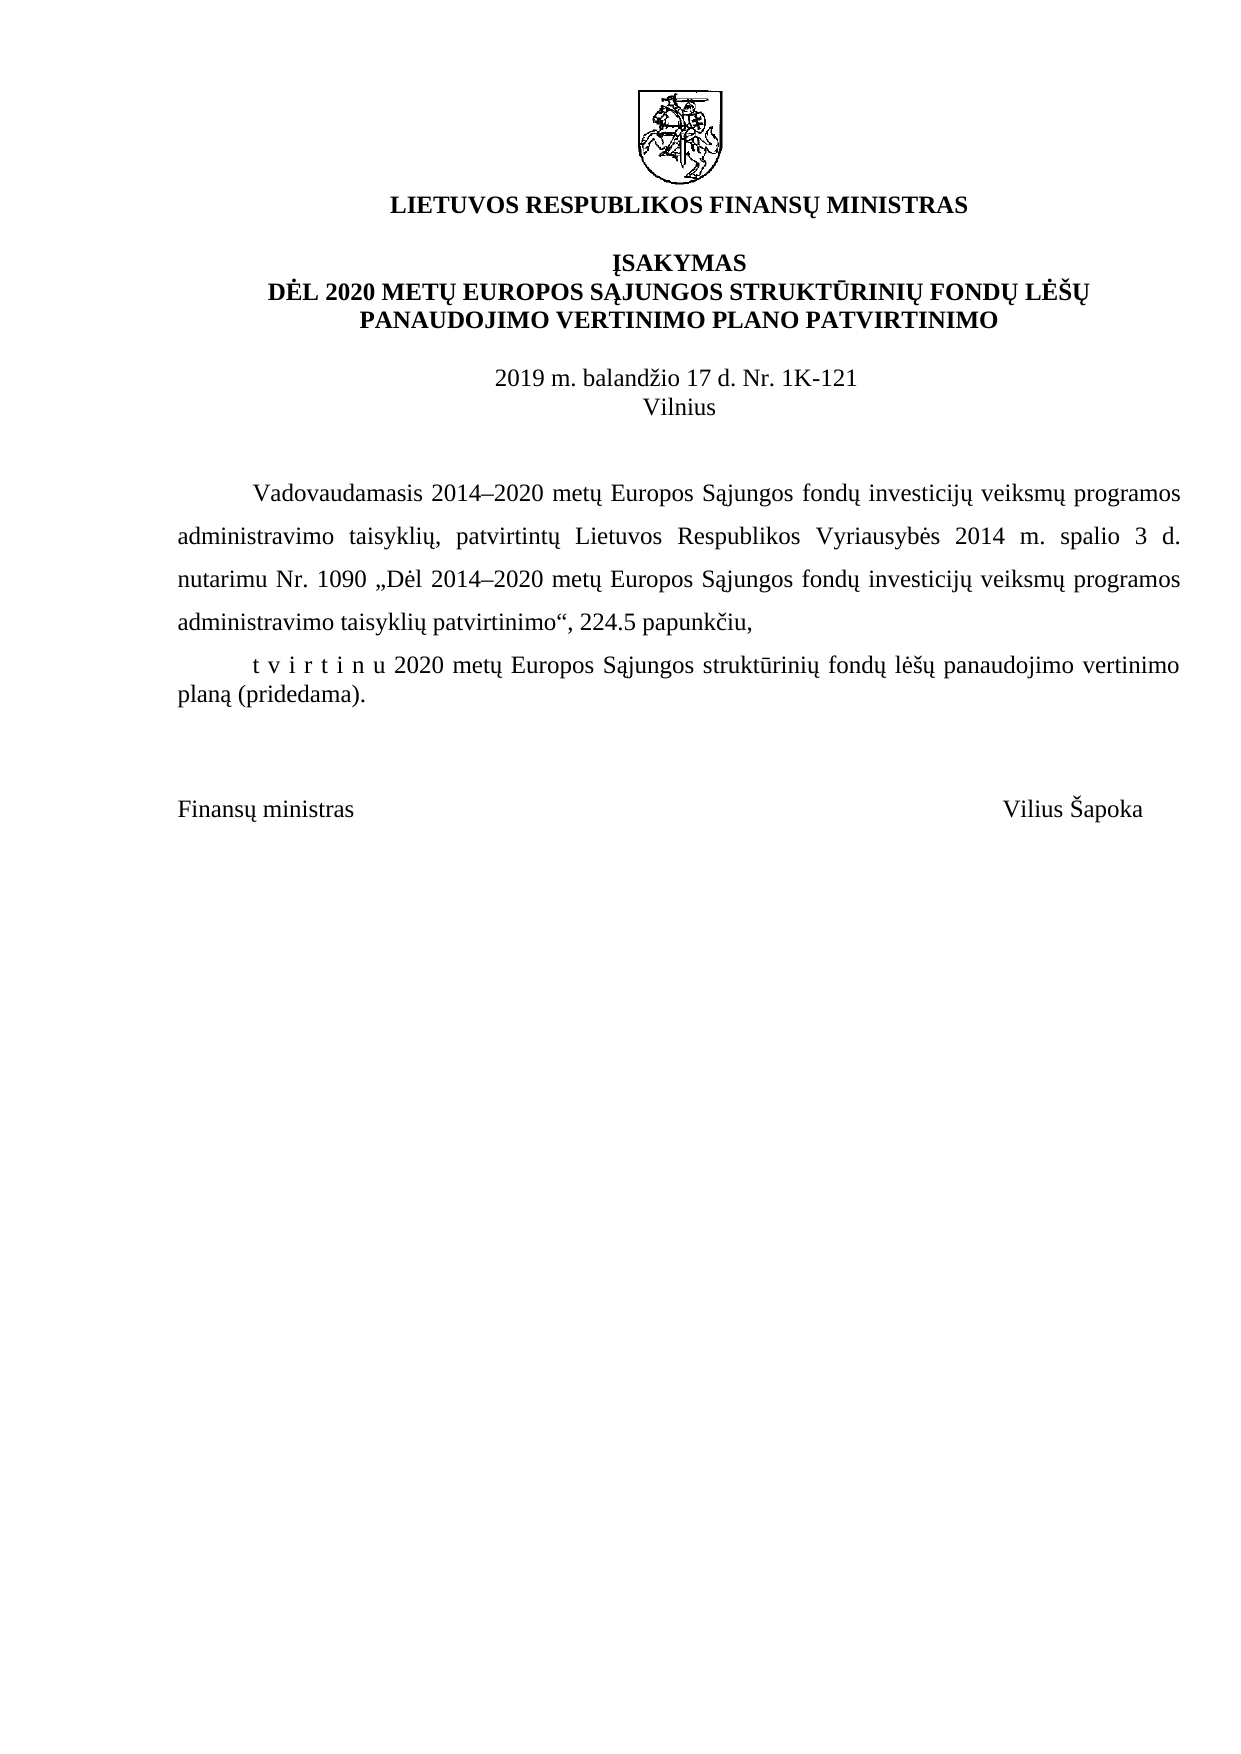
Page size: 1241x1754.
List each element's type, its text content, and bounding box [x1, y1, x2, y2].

text ĮSAKYMAS [177, 248, 1181, 277]
text 2019 m. balandžio 17 d. Nr. 1K-121 [177, 363, 1181, 392]
text DĖL 2020 METŲ EUROPOS SĄJUNGOS STRUKTŪRINIŲ FONDŲ LĖŠŲ PANAUDOJIMO VERTINIMO PLANO PATVIRTINIMO [177, 277, 1181, 334]
text t v i r t i n u 2020 metų Europos Sąjungos struktūrinių fondų lėšų panaudojimo vertinimo planą (pridedama). [177, 651, 1181, 708]
text LIETUVOS RESPUBLIKOS FINANSŲ MINISTRAS [177, 191, 1181, 219]
text Vadovaudamasis 2014–2020 metų Europos Sąjungos fondų investicijų veiksmų programos administravimo taisyklių, patvirtintų Lietuvos Respublikos Vyriausybės 2014 m. spalio 3 d. nutarimu Nr. 1090 „Dėl 2014–2020 metų Europos Sąjungos fondų investicijų veiksmų programos administravimo taisyklių patvirtinimo“, 224.5 papunkčiu, [177, 478, 1181, 636]
text Finansų ministras Vilius Šapoka [177, 794, 1181, 823]
text Vilnius [177, 392, 1181, 421]
